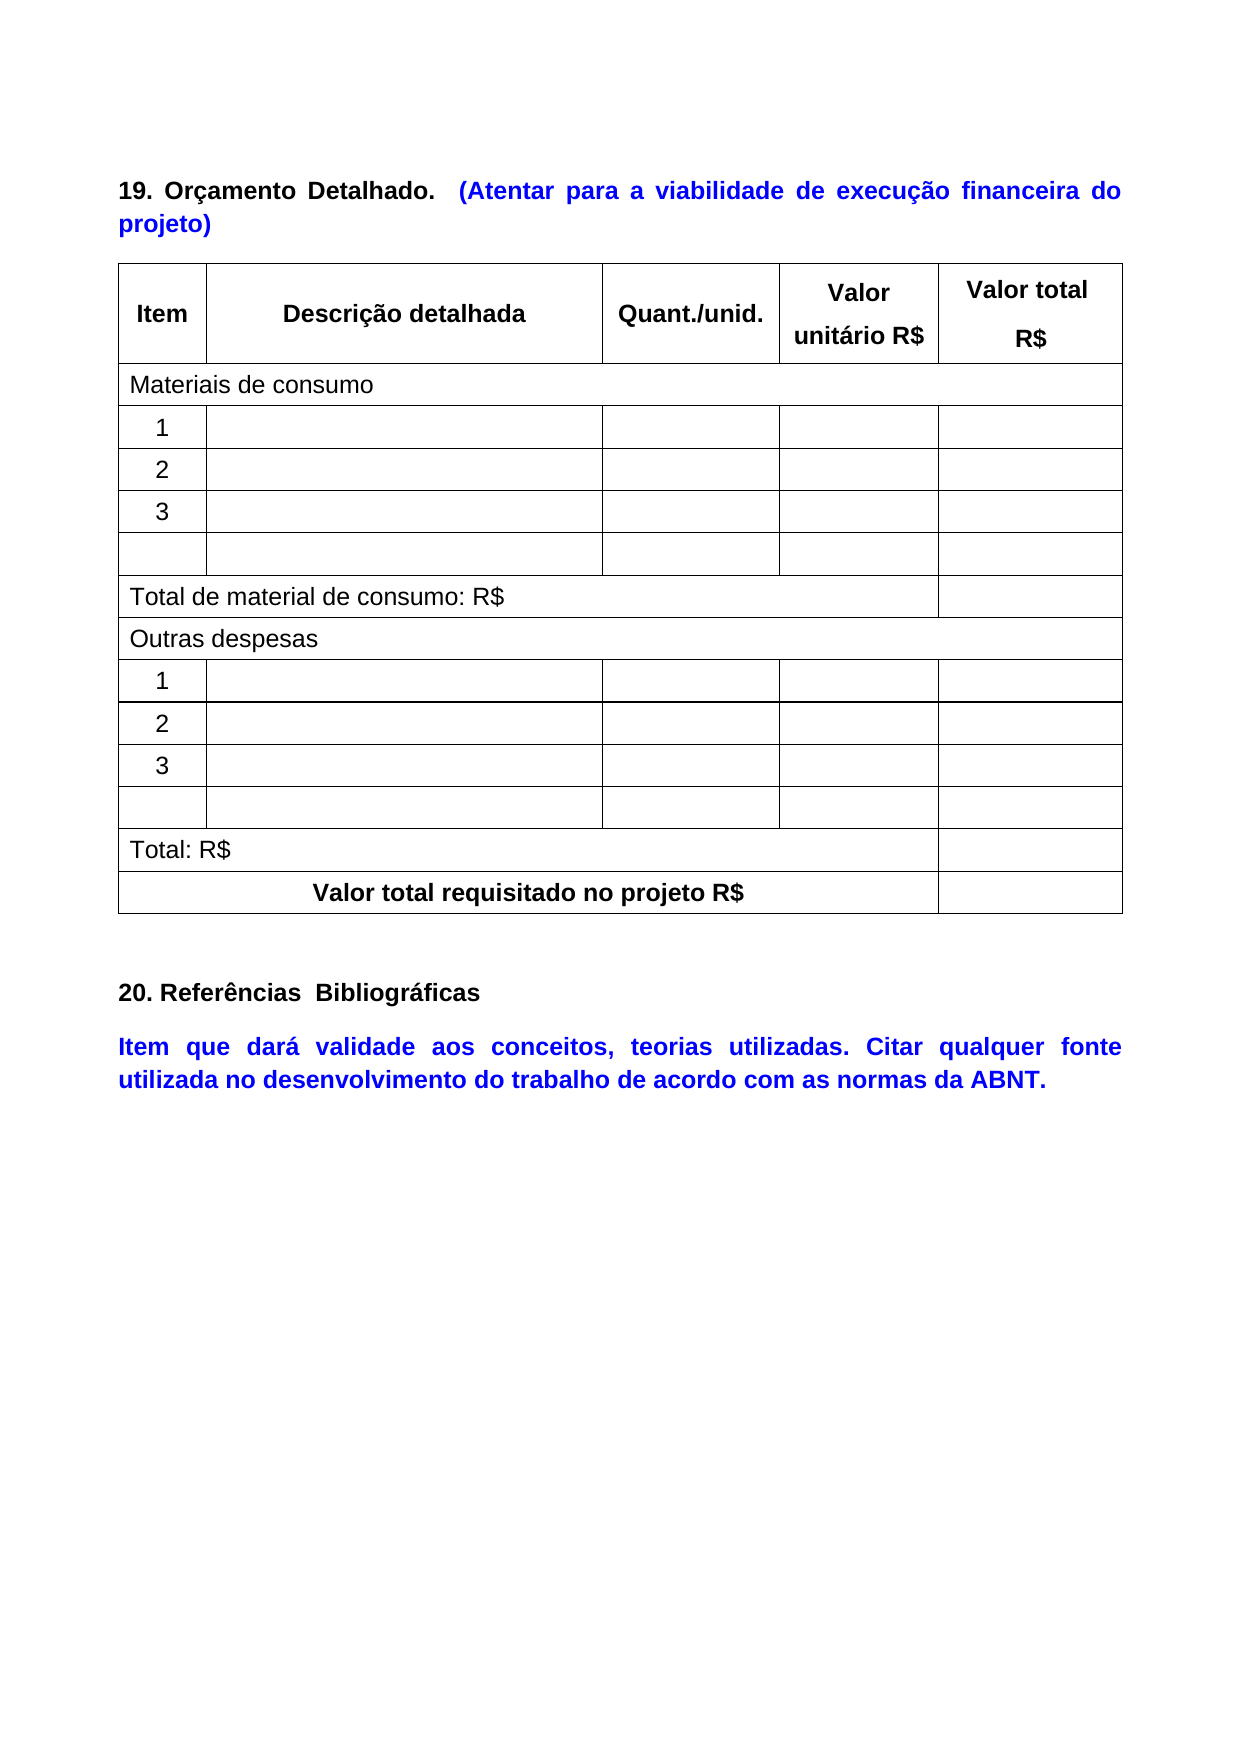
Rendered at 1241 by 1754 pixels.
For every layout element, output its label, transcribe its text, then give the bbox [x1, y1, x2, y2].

table_cell [603, 406, 779, 448]
table_cell [780, 703, 938, 744]
table_cell Valor total requisitado no projeto R$ [119, 872, 938, 913]
table_cell [780, 491, 938, 532]
table_cell [939, 703, 1122, 744]
table_cell [603, 660, 779, 701]
table_cell [939, 576, 1122, 617]
table_cell [780, 406, 938, 448]
table_cell [939, 533, 1122, 574]
table_cell 3 [119, 745, 206, 786]
table_cell [939, 660, 1122, 701]
table_cell [119, 533, 206, 574]
table_cell [603, 449, 779, 490]
table_cell [603, 703, 779, 744]
table_cell [939, 829, 1122, 871]
table_cell [780, 533, 938, 574]
table_cell 1 [119, 406, 206, 448]
table_cell Materiais de consumo [119, 364, 1122, 405]
table_cell Outras despesas [119, 618, 1122, 659]
table_cell [939, 406, 1122, 448]
table_cell [603, 533, 779, 574]
table_cell [939, 872, 1122, 913]
table_cell 3 [119, 491, 206, 532]
text 20. Referências Bibliográficas [118, 978, 1122, 1007]
table_cell 2 [119, 703, 206, 744]
table_cell [119, 787, 206, 828]
table_cell [603, 745, 779, 786]
table_header Item [119, 264, 206, 363]
table_header Valor unitário R$ [780, 264, 938, 363]
table_cell [939, 745, 1122, 786]
table_cell [207, 703, 602, 744]
table_cell [780, 660, 938, 701]
table_cell [207, 491, 602, 532]
table_cell [939, 491, 1122, 532]
text Item que dará validade aos conceitos, teorias utilizadas. Citar qualquer fonte utilizada no desenvolvimento do trabalho de acordo com as normas da ABNT. [118, 1032, 1122, 1093]
table_cell [939, 449, 1122, 490]
table_cell [207, 449, 602, 490]
table_cell 1 [119, 660, 206, 701]
table_cell [780, 449, 938, 490]
table_header Descrição detalhada [207, 264, 602, 363]
table_cell [207, 745, 602, 786]
table_cell [939, 787, 1122, 828]
table_cell [207, 406, 602, 448]
table_cell Total: R$ [119, 829, 938, 871]
table_cell [780, 745, 938, 786]
table_cell [207, 660, 602, 701]
table_cell [603, 787, 779, 828]
table_header Quant./unid. [603, 264, 779, 363]
table_cell [780, 787, 938, 828]
text 19. Orçamento Detalhado. (Atentar para a viabilidade de execução financeira do projeto) [118, 176, 1122, 238]
table_cell [603, 491, 779, 532]
table_cell [207, 787, 602, 828]
table_cell Total de material de consumo: R$ [119, 576, 938, 617]
table_header Valor total R$ [939, 264, 1122, 363]
table_cell [207, 533, 602, 574]
table_cell 2 [119, 449, 206, 490]
